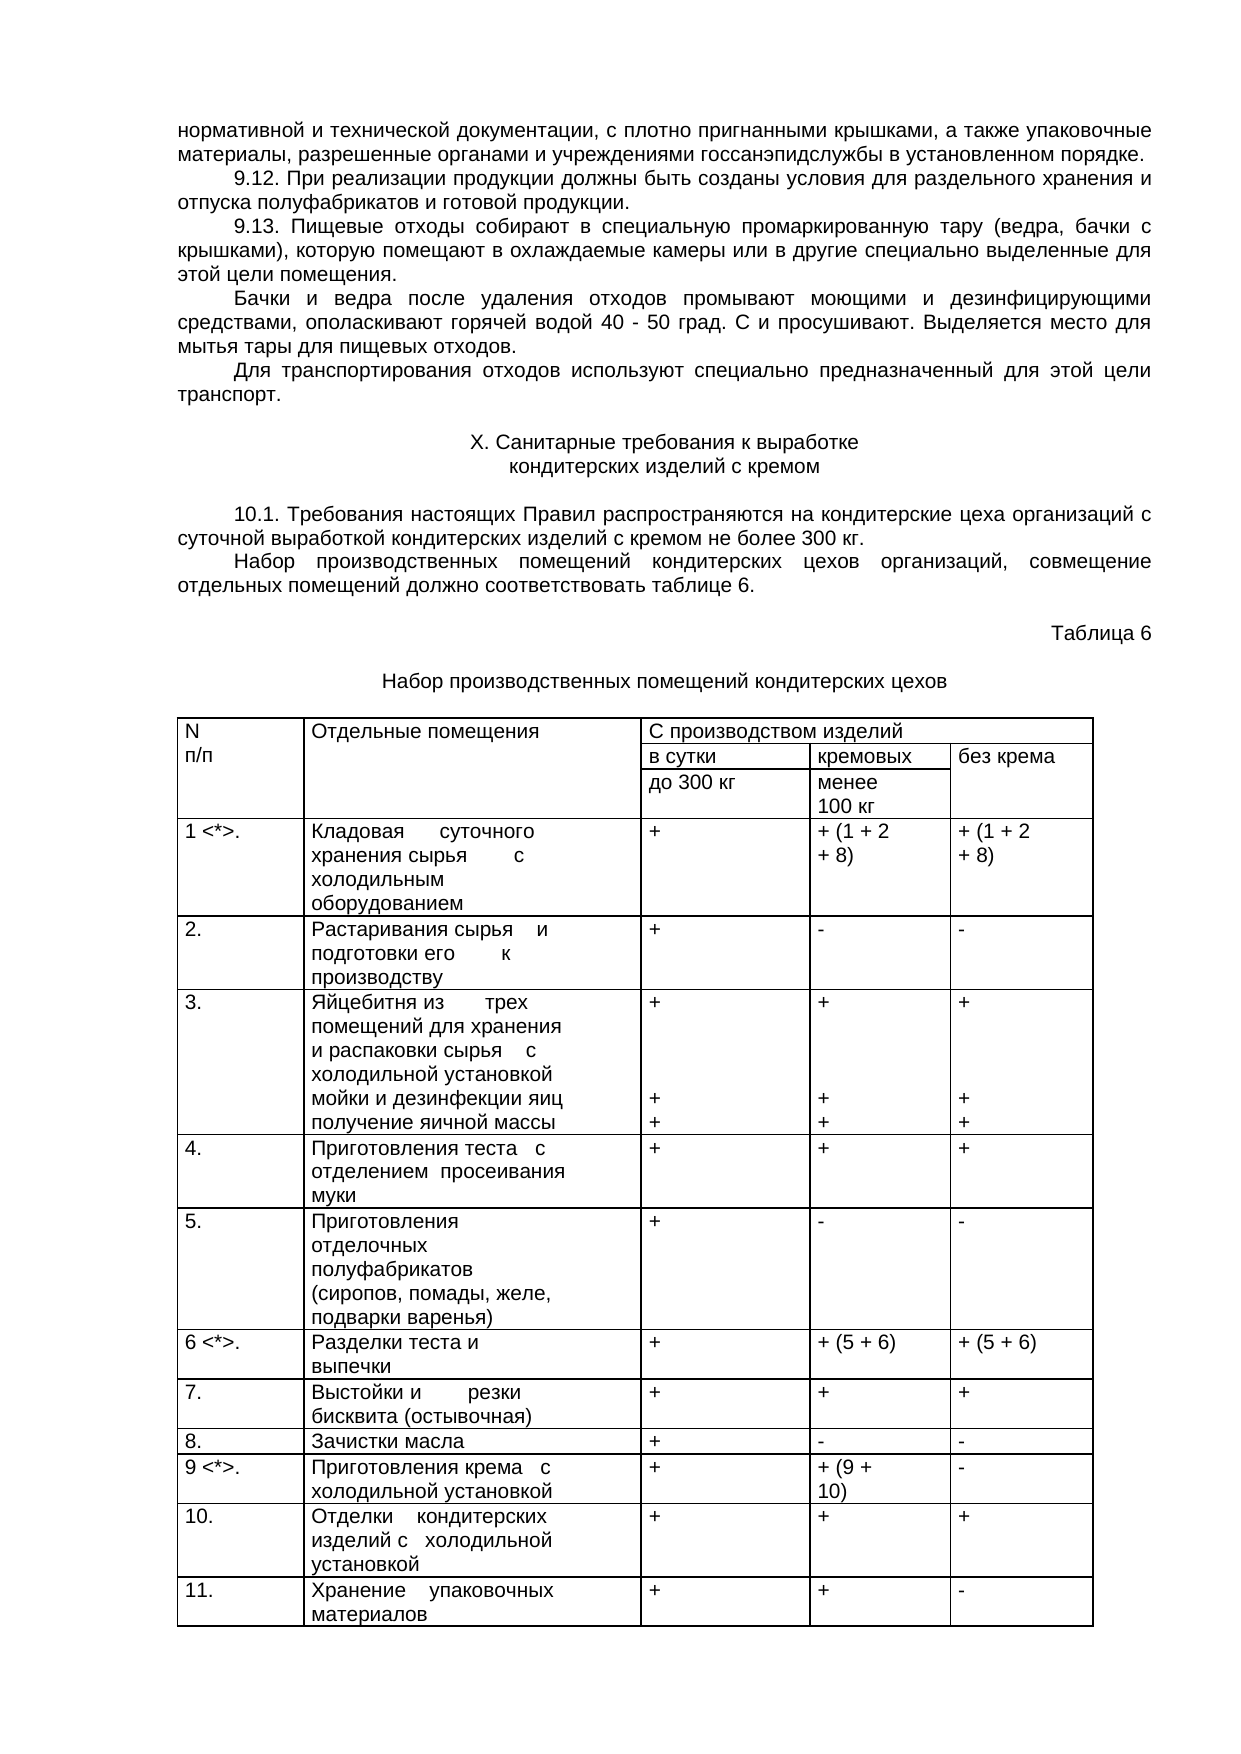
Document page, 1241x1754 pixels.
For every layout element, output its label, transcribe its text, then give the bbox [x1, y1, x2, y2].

table_cell + [811, 1578, 950, 1625]
table_cell + [642, 917, 809, 988]
table_cell + [951, 1135, 1092, 1207]
table_cell Приготовления теста с отделением просеивания муки [305, 1135, 640, 1207]
text X. Санитарные требования к выработке [177, 429, 1152, 453]
table_cell до 300 кг [642, 770, 809, 818]
text нормативной и технической документации, с плотно пригнанными крышками, а также упаковочные материалы, разрешенные органами и учреждениями госсанэпидслужбы в установленном порядке. [177, 118, 1152, 166]
table_cell Отделки кондитерских изделий с холодильной установкой [305, 1504, 640, 1576]
table_cell 2. [178, 917, 303, 988]
table_cell + [811, 1504, 950, 1576]
table_cell - [811, 1209, 950, 1328]
table_cell + [642, 819, 809, 915]
table_cell Приготовления отделочных полуфабрикатов (сиропов, помады, желе, подварки варенья) [305, 1209, 640, 1328]
table_cell + (1 + 2 + 8) [811, 819, 950, 915]
text Бачки и ведра после удаления отходов промывают моющими и дезинфицирующими средствами, ополаскивают горячей водой 40 - 50 град. C и просушивают. Выделяется место для мытья тары для пищевых отходов. [177, 286, 1152, 358]
table_cell - [951, 1209, 1092, 1328]
table_header Отдельные помещения [305, 719, 640, 818]
text Набор производственных помещений кондитерских цехов [177, 669, 1152, 693]
table_cell + (9 + 10) [811, 1455, 950, 1502]
table_cell Хранение упаковочных материалов [305, 1578, 640, 1625]
table_cell 7. [178, 1380, 303, 1427]
table_cell + [642, 1429, 809, 1453]
table_cell - [951, 1455, 1092, 1502]
table_cell + (5 + 6) [951, 1330, 1092, 1378]
table_cell 11. [178, 1578, 303, 1625]
table_cell + [951, 1380, 1092, 1427]
text 9.12. При реализации продукции должны быть созданы условия для раздельного хранения и отпуска полуфабрикатов и готовой продукции. [177, 166, 1152, 214]
table_cell 4. [178, 1135, 303, 1207]
table_cell + [811, 1380, 950, 1427]
table_cell + [642, 1330, 809, 1378]
table_cell кремовых [811, 744, 950, 768]
table_cell + + + [811, 990, 950, 1134]
table_cell 3. [178, 990, 303, 1134]
table_cell 8. [178, 1429, 303, 1453]
table_cell + [951, 1504, 1092, 1576]
table_cell 1 <*>. [178, 819, 303, 915]
table_cell Яйцебитня из трех помещений для хранения и распаковки сырья с холодильной установкой мойки и дезинфекции яиц получение яичной массы [305, 990, 640, 1134]
table_cell в сутки [642, 744, 809, 768]
table_cell + [642, 1135, 809, 1207]
table_cell + + + [642, 990, 809, 1134]
table_cell Разделки теста и выпечки [305, 1330, 640, 1378]
table_cell + + + [951, 990, 1092, 1134]
table_cell + [642, 1504, 809, 1576]
table_cell Выстойки и резки бисквита (остывочная) [305, 1380, 640, 1427]
text Набор производственных помещений кондитерских цехов организаций, совмещение отдельных помещений должно соответствовать таблице 6. [177, 549, 1152, 597]
table_cell 9 <*>. [178, 1455, 303, 1502]
text 10.1. Требования настоящих Правил распространяются на кондитерские цеха организаций с суточной выработкой кондитерских изделий с кремом не более 300 кг. [177, 501, 1152, 549]
table_cell + (1 + 2 + 8) [951, 819, 1092, 915]
table_header N п/п [178, 719, 303, 818]
table_cell без крема [951, 744, 1092, 818]
table_cell + [642, 1209, 809, 1328]
table_cell 6 <*>. [178, 1330, 303, 1378]
table_cell - [811, 917, 950, 988]
table_cell + [642, 1455, 809, 1502]
table_cell Зачистки масла [305, 1429, 640, 1453]
text Для транспортирования отходов используют специально предназначенный для этой цели транспорт. [177, 358, 1152, 406]
table_cell - [951, 917, 1092, 988]
table_cell 10. [178, 1504, 303, 1576]
text кондитерских изделий с кремом [177, 453, 1152, 477]
table_cell + [811, 1135, 950, 1207]
table_cell Кладовая суточного хранения сырья с холодильным оборудованием [305, 819, 640, 915]
table_cell Приготовления крема с холодильной установкой [305, 1455, 640, 1502]
table_cell + [642, 1380, 809, 1427]
table_cell - [811, 1429, 950, 1453]
table_cell + [642, 1578, 809, 1625]
table_cell Растаривания сырья и подготовки его к производству [305, 917, 640, 988]
table_cell + (5 + 6) [811, 1330, 950, 1378]
text Таблица 6 [177, 621, 1152, 645]
table_cell 5. [178, 1209, 303, 1328]
table_header С производством изделий [642, 719, 1092, 743]
table_cell менее 100 кг [811, 770, 950, 818]
table_cell - [951, 1578, 1092, 1625]
text 9.13. Пищевые отходы собирают в специальную промаркированную тару (ведра, бачки с крышками), которую помещают в охлаждаемые камеры или в другие специально выделенные для этой цели помещения. [177, 214, 1152, 286]
table_cell - [951, 1429, 1092, 1453]
